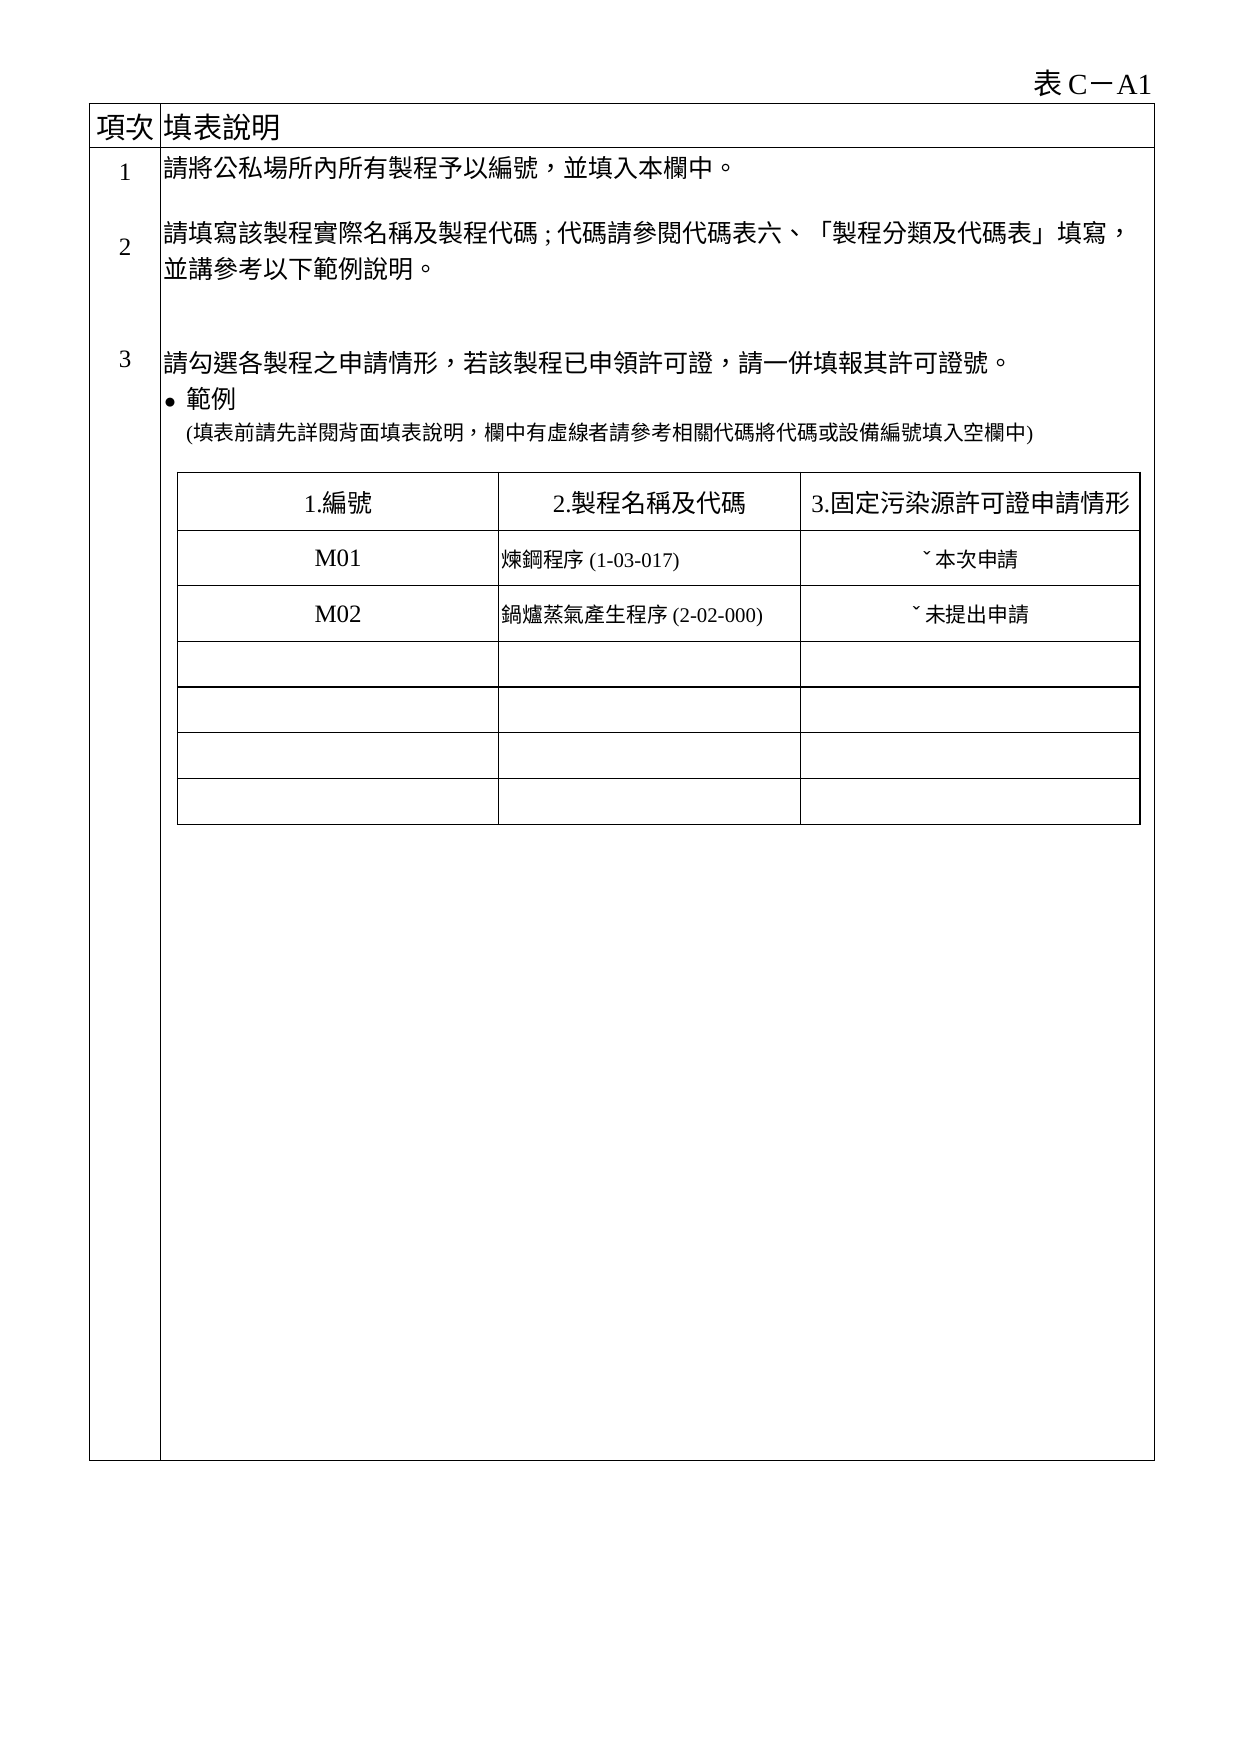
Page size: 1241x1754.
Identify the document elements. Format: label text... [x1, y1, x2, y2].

table_cell [801, 688, 1139, 732]
table_cell [499, 642, 800, 686]
table_cell 鍋爐蒸氣產生程序 (2-02-000) [499, 586, 800, 641]
table_cell [178, 733, 498, 778]
table_cell [801, 733, 1139, 778]
table_cell [499, 688, 800, 732]
table_cell [161, 824, 1154, 1460]
table_cell ˇ未提出申請 [801, 586, 1139, 641]
table_cell M02 [178, 586, 498, 641]
table_cell [1141, 472, 1154, 824]
table_cell [801, 642, 1139, 686]
table_cell 1 2 3 [90, 148, 160, 1460]
table_cell [499, 733, 800, 778]
table_cell 煉鋼程序 (1-03-017) [499, 531, 800, 585]
table_cell [178, 642, 498, 686]
table_cell 3.固定污染源許可證申請情形 [801, 473, 1139, 530]
table_cell 2.製程名稱及代碼 [499, 473, 800, 530]
table_cell [178, 779, 498, 824]
table_header 填表說明 [161, 104, 1154, 147]
table_header 項次 [90, 104, 160, 147]
table_cell ˇ本次申請 [801, 531, 1139, 585]
table_cell M01 [178, 531, 498, 585]
table_cell [801, 779, 1139, 824]
table_cell [499, 779, 800, 824]
table_cell 請將公私場所內所有製程予以編號，並填入本欄中。 請填寫該製程實際名稱及製程代碼 ; 代碼請參閱代碼表六、「製程分類及代碼表」填寫，並講參考以下範例說明。 請勾選各製程之申請情形，若該製程已申領許可證，請一併填報其許可證號。 範例 (填表前請先詳閱背面填表說明，欄中有虛線者請參考相關代碼將代碼或設備編號填入空欄中) [161, 148, 1154, 472]
table_cell 1.編號 [178, 473, 498, 530]
text 表C－A1 [76, 61, 1152, 103]
table_cell [178, 688, 498, 732]
table_cell [161, 472, 177, 824]
